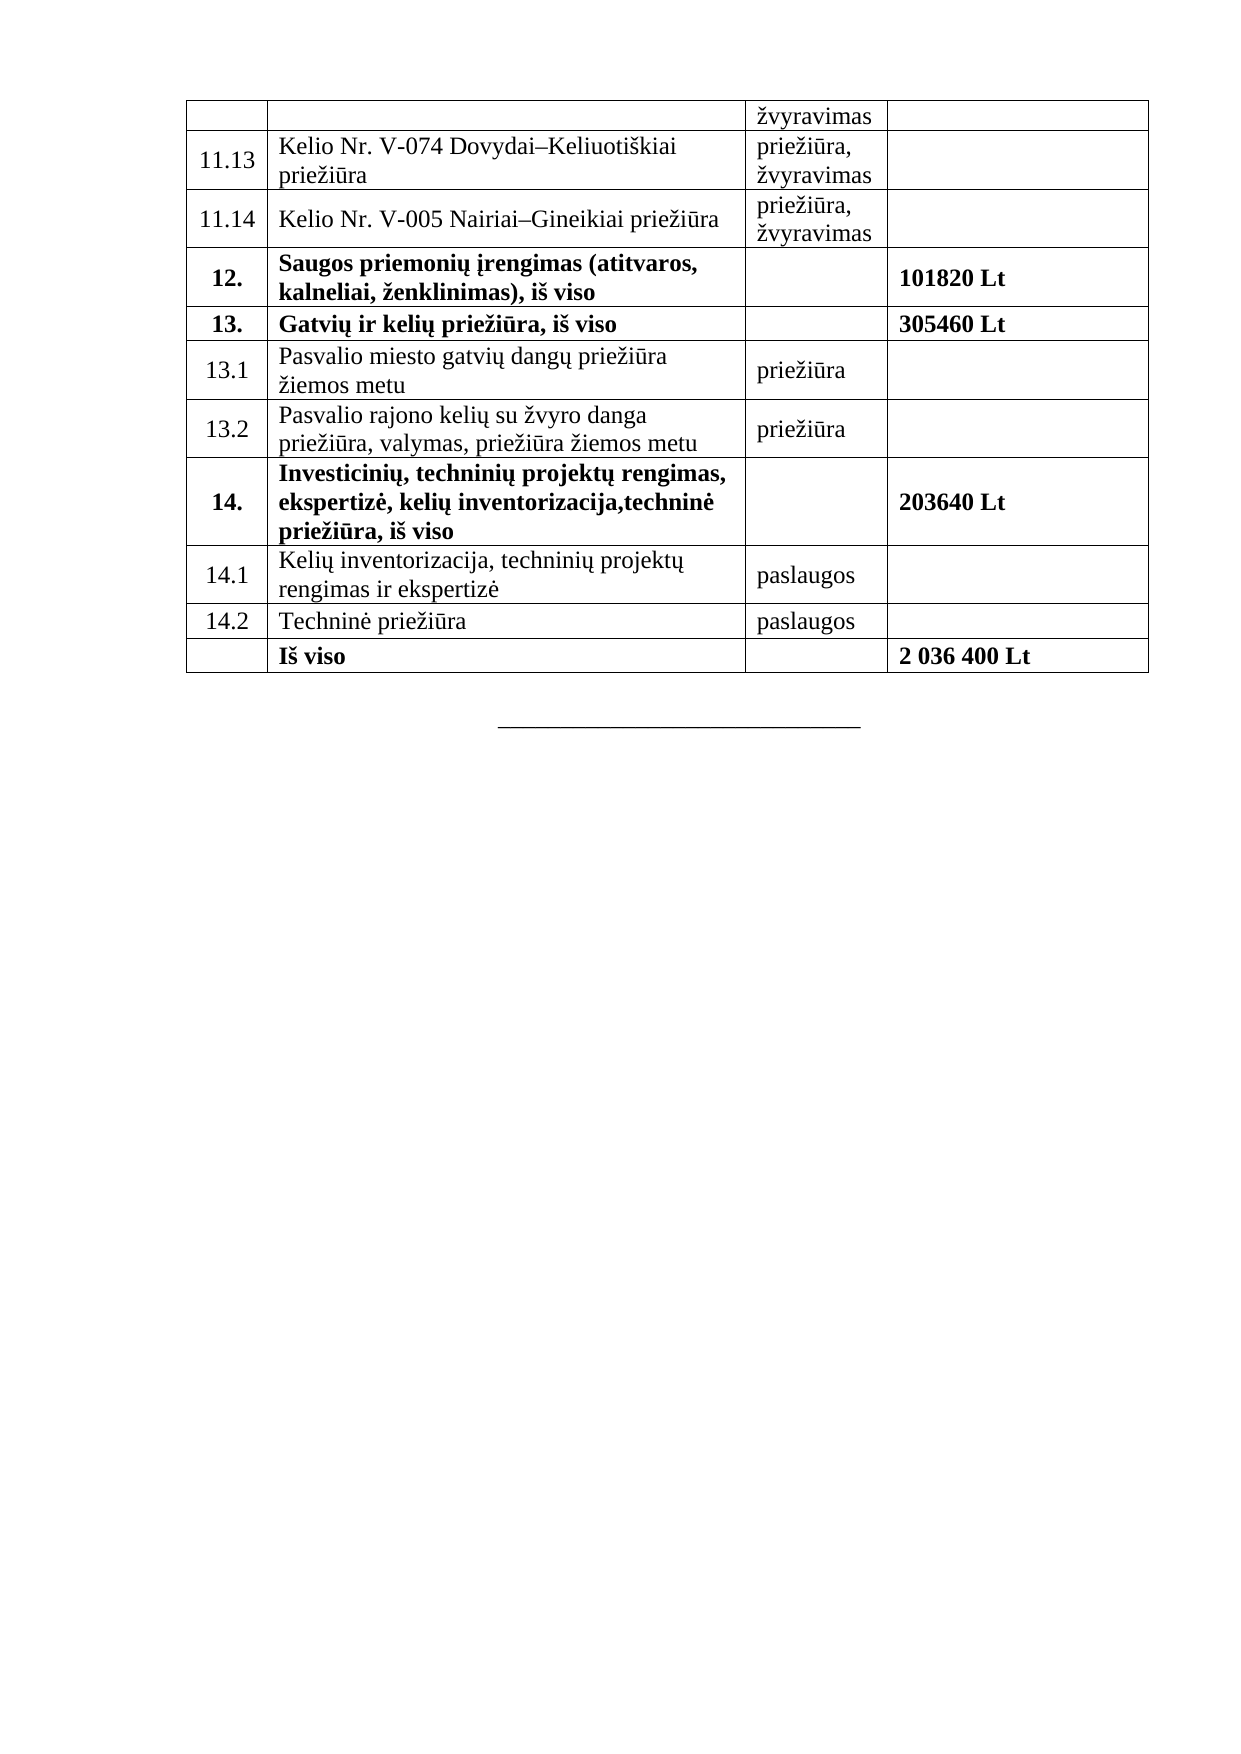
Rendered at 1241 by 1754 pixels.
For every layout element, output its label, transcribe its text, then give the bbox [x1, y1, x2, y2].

table_cell 305460 Lt [888, 307, 1148, 340]
table_cell Kelio Nr. V-074 Dovydai–Keliuotiškiai priežiūra [268, 131, 745, 189]
table_cell 11.14 [187, 190, 267, 247]
table_cell 101820 Lt [888, 248, 1148, 306]
table_cell Investicinių, techninių projektų rengimas, ekspertizė, kelių inventorizacija,techninė priežiūra, iš viso [268, 458, 745, 544]
table_cell Kelio Nr. V-005 Nairiai–Gineikiai priežiūra [268, 190, 745, 247]
table_cell 13. [187, 307, 267, 340]
table_cell [746, 307, 887, 340]
table_cell 12. [187, 248, 267, 306]
table_cell Saugos priemonių įrengimas (atitvaros, kalneliai, ženklinimas), iš viso [268, 248, 745, 306]
table_cell paslaugos [746, 546, 887, 603]
table_cell 13.2 [187, 400, 267, 457]
table_cell [187, 639, 267, 672]
table_cell Gatvių ir kelių priežiūra, iš viso [268, 307, 745, 340]
table_cell priežiūra, žvyravimas [746, 190, 887, 247]
table_cell [268, 101, 745, 130]
table_cell [746, 248, 887, 306]
table_cell [888, 341, 1148, 399]
table_cell 2 036 400 Lt [888, 639, 1148, 672]
table_cell 14. [187, 458, 267, 544]
table_cell priežiūra [746, 400, 887, 457]
table_cell priežiūra, žvyravimas [746, 131, 887, 189]
table_cell [888, 400, 1148, 457]
table_cell [888, 546, 1148, 603]
table_cell [888, 604, 1148, 637]
table_cell 13.1 [187, 341, 267, 399]
table_cell paslaugos [746, 604, 887, 637]
table_cell Iš viso [268, 639, 745, 672]
table_cell 14.2 [187, 604, 267, 637]
table_cell [888, 131, 1148, 189]
table_cell [888, 190, 1148, 247]
table_cell [187, 101, 267, 130]
text _____________________________ [177, 702, 1181, 730]
table_cell 14.1 [187, 546, 267, 603]
table_cell 11.13 [187, 131, 267, 189]
table_cell [888, 101, 1148, 130]
table_cell Pasvalio miesto gatvių dangų priežiūra žiemos metu [268, 341, 745, 399]
table_cell žvyravimas [746, 101, 887, 130]
table_cell 203640 Lt [888, 458, 1148, 544]
table_cell [746, 458, 887, 544]
table_cell Kelių inventorizacija, techninių projektų rengimas ir ekspertizė [268, 546, 745, 603]
table_cell Techninė priežiūra [268, 604, 745, 637]
table_cell priežiūra [746, 341, 887, 399]
table_cell Pasvalio rajono kelių su žvyro danga priežiūra, valymas, priežiūra žiemos metu [268, 400, 745, 457]
table_cell [746, 639, 887, 672]
